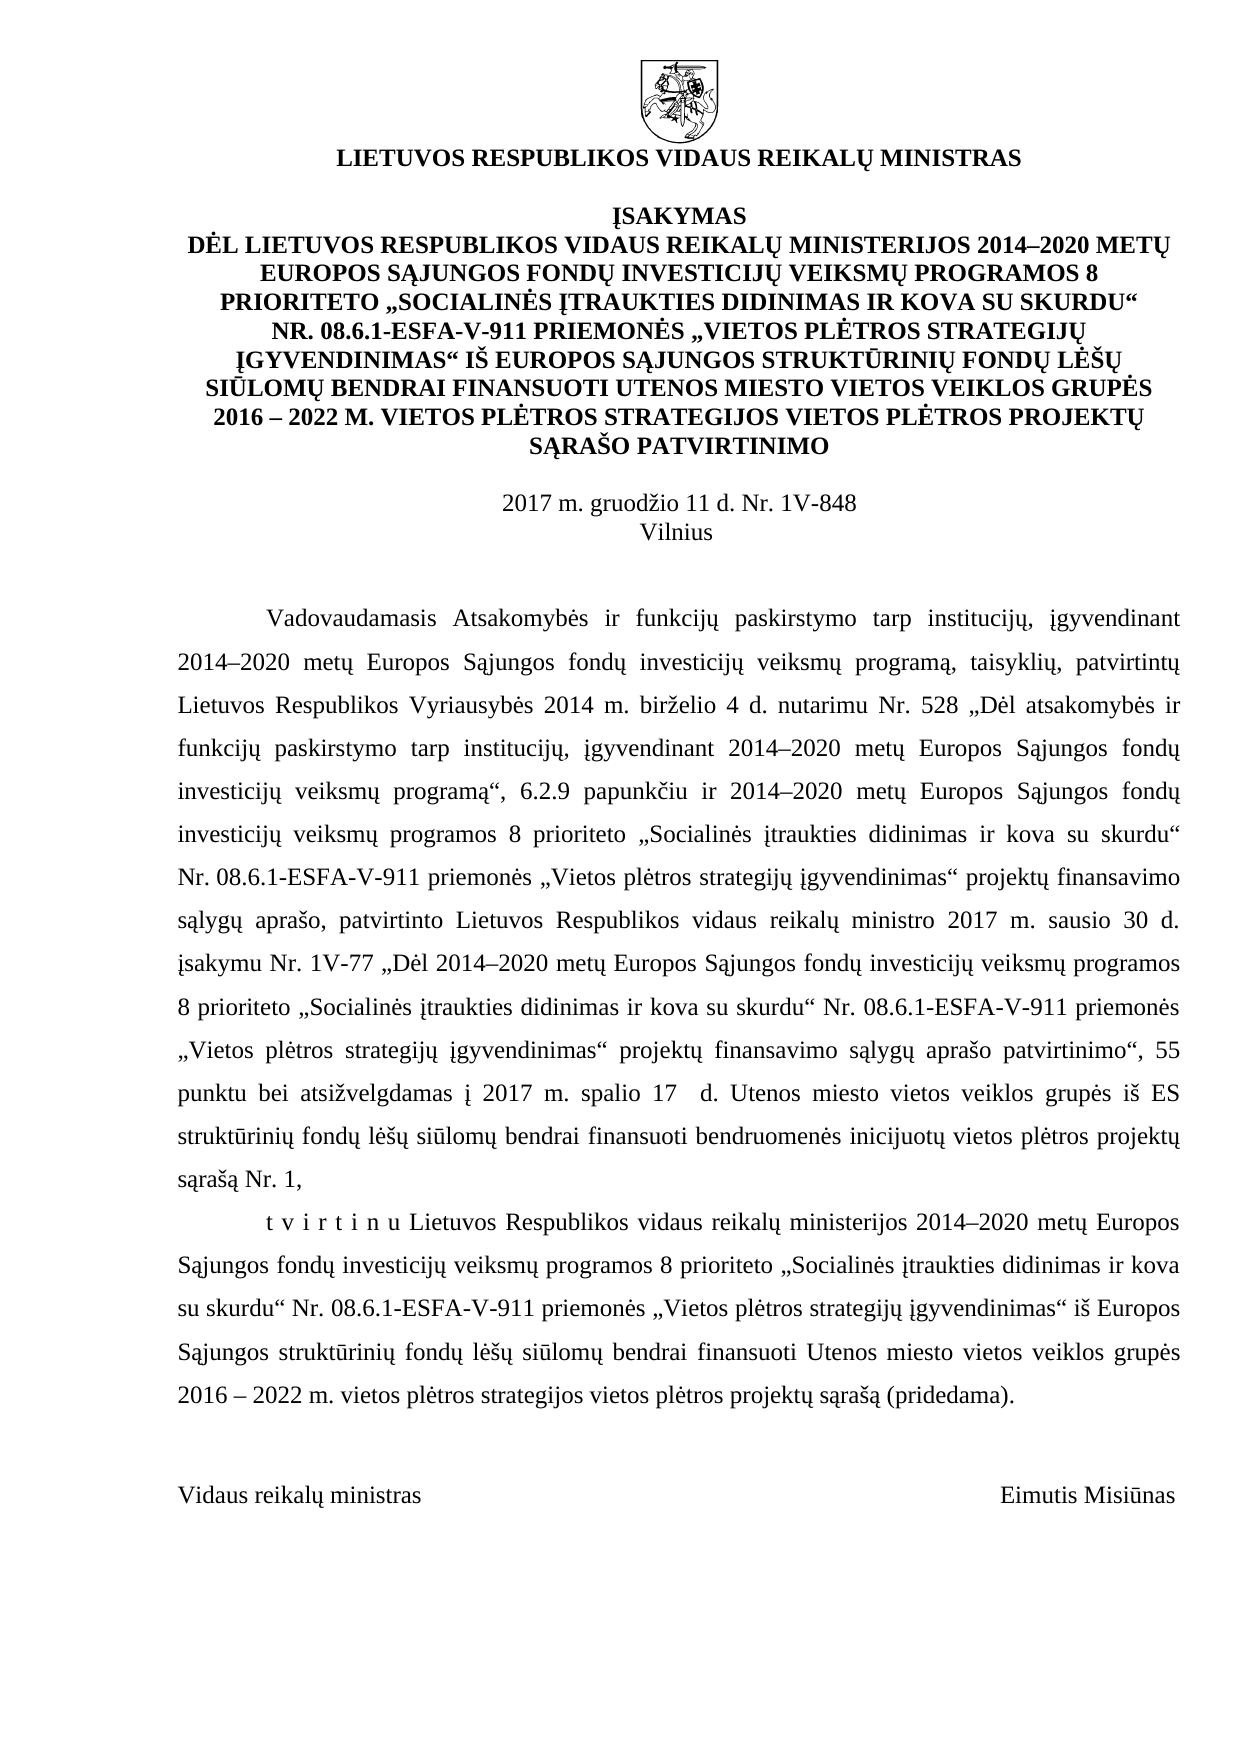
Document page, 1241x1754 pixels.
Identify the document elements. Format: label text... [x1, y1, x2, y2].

text Vidaus reikalų ministras Eimutis Misiūnas [177, 1480, 1181, 1509]
text ĮSAKYMAS [177, 201, 1181, 230]
text LIETUVOS RESPUBLIKOS VIDAUS REIKALŲ MINISTRAS [177, 143, 1181, 172]
text 2017 m. gruodžio 11 d. Nr. 1V-848 [177, 488, 1181, 517]
text Vilnius [177, 517, 1181, 546]
text Vadovaudamasis Atsakomybės ir funkcijų paskirstymo tarp institucijų, įgyvendinant 2014–2020 metų Europos Sąjungos fondų investicijų veiksmų programą, taisyklių, patvirtintų Lietuvos Respublikos Vyriausybės 2014 m. birželio 4 d. nutarimu Nr. 528 „Dėl atsakomybės ir funkcijų paskirstymo tarp institucijų, įgyvendinant 2014–2020 metų Europos Sąjungos fondų investicijų veiksmų programą“, 6.2.9 papunkčiu ir 2014–2020 metų Europos Sąjungos fondų investicijų veiksmų programos 8 prioriteto „Socialinės įtraukties didinimas ir kova su skurdu“ Nr. 08.6.1-ESFA-V-911 priemonės „Vietos plėtros strategijų įgyvendinimas“ projektų finansavimo sąlygų aprašo, patvirtinto Lietuvos Respublikos vidaus reikalų ministro 2017 m. sausio 30 d. įsakymu Nr. 1V-77 „Dėl 2014–2020 metų Europos Sąjungos fondų investicijų veiksmų programos 8 prioriteto „Socialinės įtraukties didinimas ir kova su skurdu“ Nr. 08.6.1-ESFA-V-911 priemonės „Vietos plėtros strategijų įgyvendinimas“ projektų finansavimo sąlygų aprašo patvirtinimo“, 55 punktu bei atsižvelgdamas į 2017 m. spalio 17 d. Utenos miesto vietos veiklos grupės iš ES struktūrinių fondų lėšų siūlomų bendrai finansuoti bendruomenės inicijuotų vietos plėtros projektų sąrašą Nr. 1, [177, 603, 1181, 1193]
text DĖL LIETUVOS RESPUBLIKOS VIDAUS REIKALŲ MINISTERIJOS 2014–2020 METŲ EUROPOS SĄJUNGOS FONDŲ INVESTICIJŲ VEIKSMŲ PROGRAMOS 8 PRIORITETO „SOCIALINĖS ĮTRAUKTIES DIDINIMAS IR KOVA SU SKURDU“ NR. 08.6.1-ESFA-V-911 PRIEMONĖS „VIETOS PLĖTROS STRATEGIJŲ ĮGYVENDINIMAS“ IŠ EUROPOS SĄJUNGOS STRUKTŪRINIŲ FONDŲ LĖŠŲ SIŪLOMŲ BENDRAI FINANSUOTI UTENOS MIESTO VIETOS VEIKLOS GRUPĖS 2016 – 2022 M. VIETOS PLĖTROS STRATEGIJOS VIETOS PLĖTROS PROJEKTŲ SĄRAŠO PATVIRTINIMO [177, 230, 1181, 460]
text t v i r t i n u Lietuvos Respublikos vidaus reikalų ministerijos 2014–2020 metų Europos Sąjungos fondų investicijų veiksmų programos 8 prioriteto „Socialinės įtraukties didinimas ir kova su skurdu“ Nr. 08.6.1-ESFA-V-911 priemonės „Vietos plėtros strategijų įgyvendinimas“ iš Europos Sąjungos struktūrinių fondų lėšų siūlomų bendrai finansuoti Utenos miesto vietos veiklos grupės 2016 – 2022 m. vietos plėtros strategijos vietos plėtros projektų sąrašą (pridedama). [177, 1207, 1181, 1408]
